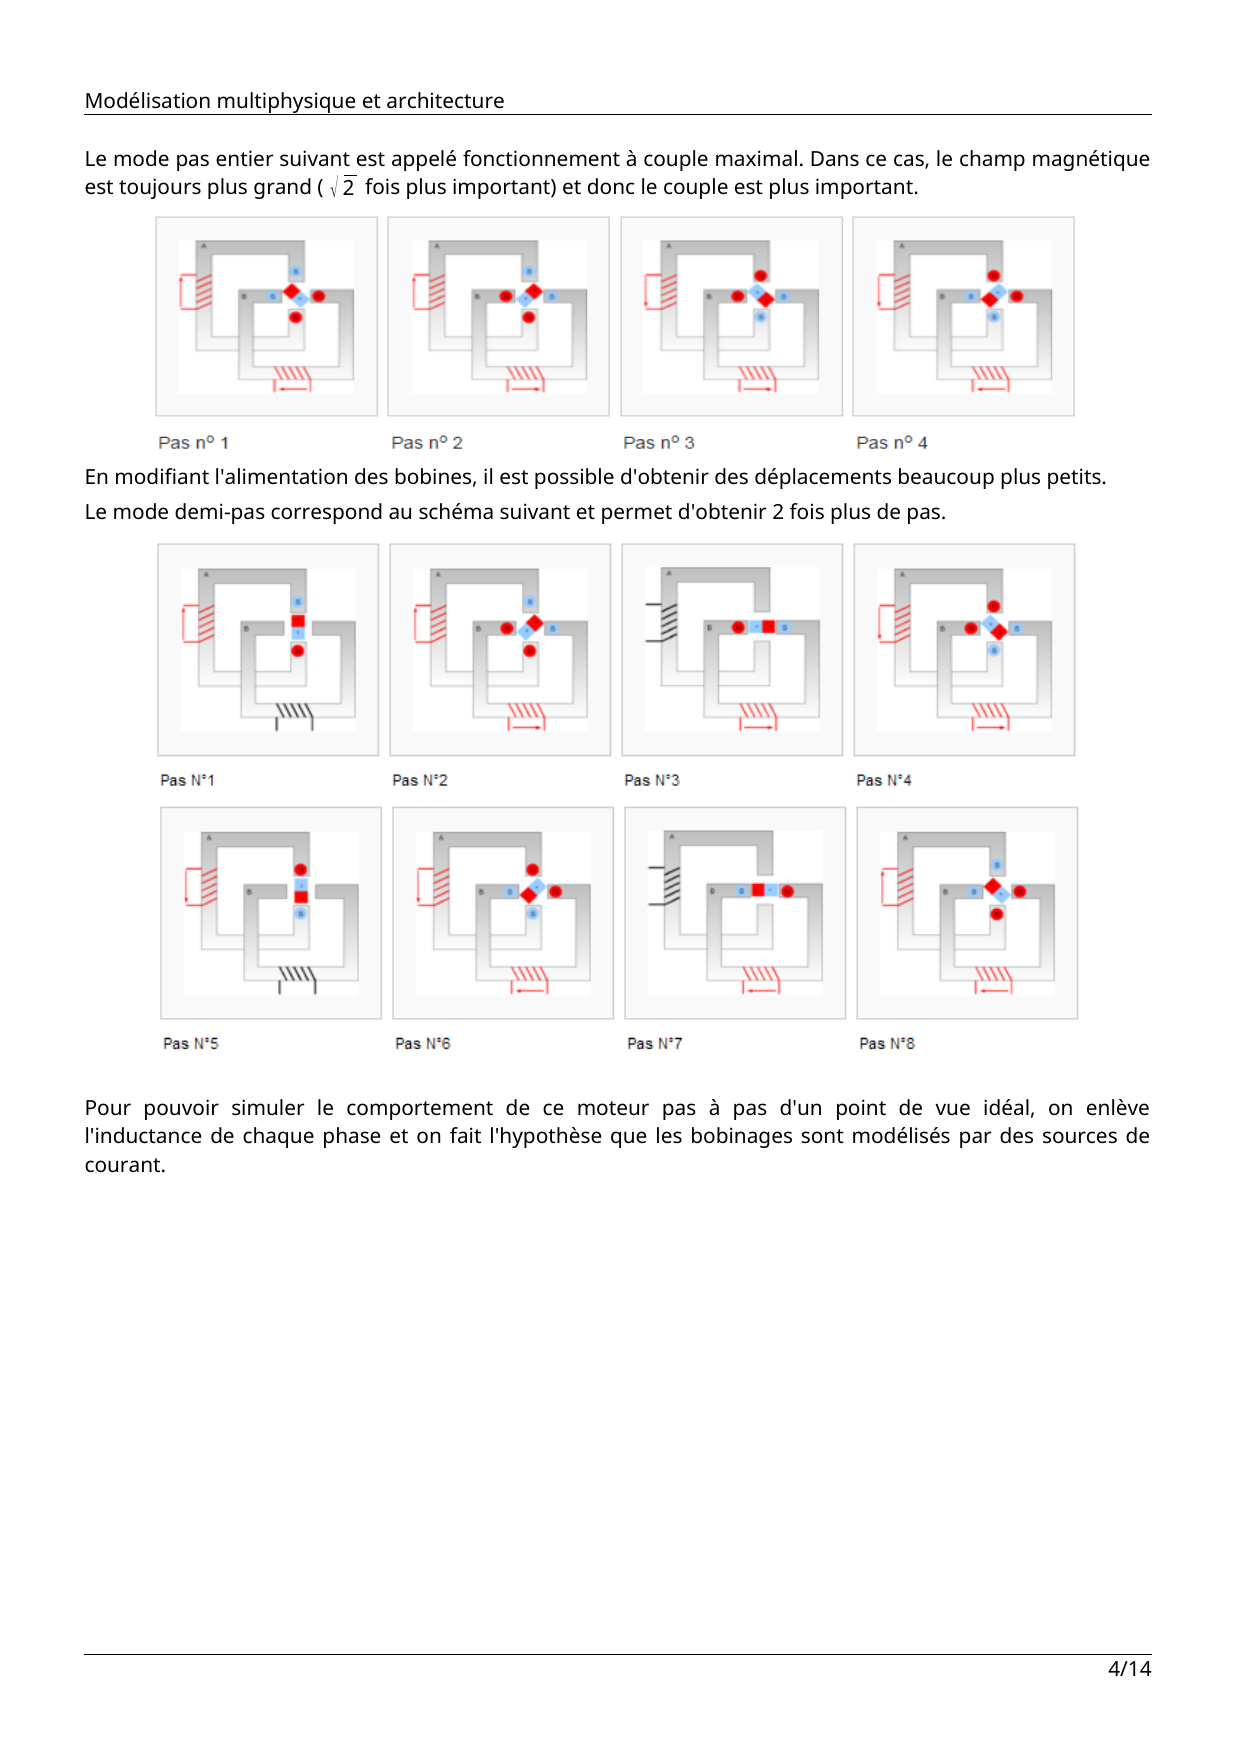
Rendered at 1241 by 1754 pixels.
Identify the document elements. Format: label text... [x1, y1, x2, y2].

picture [137, 207, 1099, 462]
text En modifiant l'alimentation des bobines, il est possible d'obtenir des déplacements beaucoup plus petits. [84, 207, 1152, 491]
picture [140, 531, 1096, 1059]
text Le mode pas entier suivant est appelé fonctionnement à couple maximal. Dans ce cas, le champ magnétique est toujours plus grand ( fois plus important) et donc le couple est plus important. [84, 144, 1152, 201]
text Le mode demi-pas correspond au schéma suivant et permet d'obtenir 2 fois plus de pas. [84, 497, 1152, 525]
text Pour pouvoir simuler le comportement de ce moteur pas à pas d'un point de vue idéal, on enlève l'inductance de chaque phase et on fait l'hypothèse que les bobinages sont modélisés par des sources de courant. [84, 1093, 1152, 1178]
